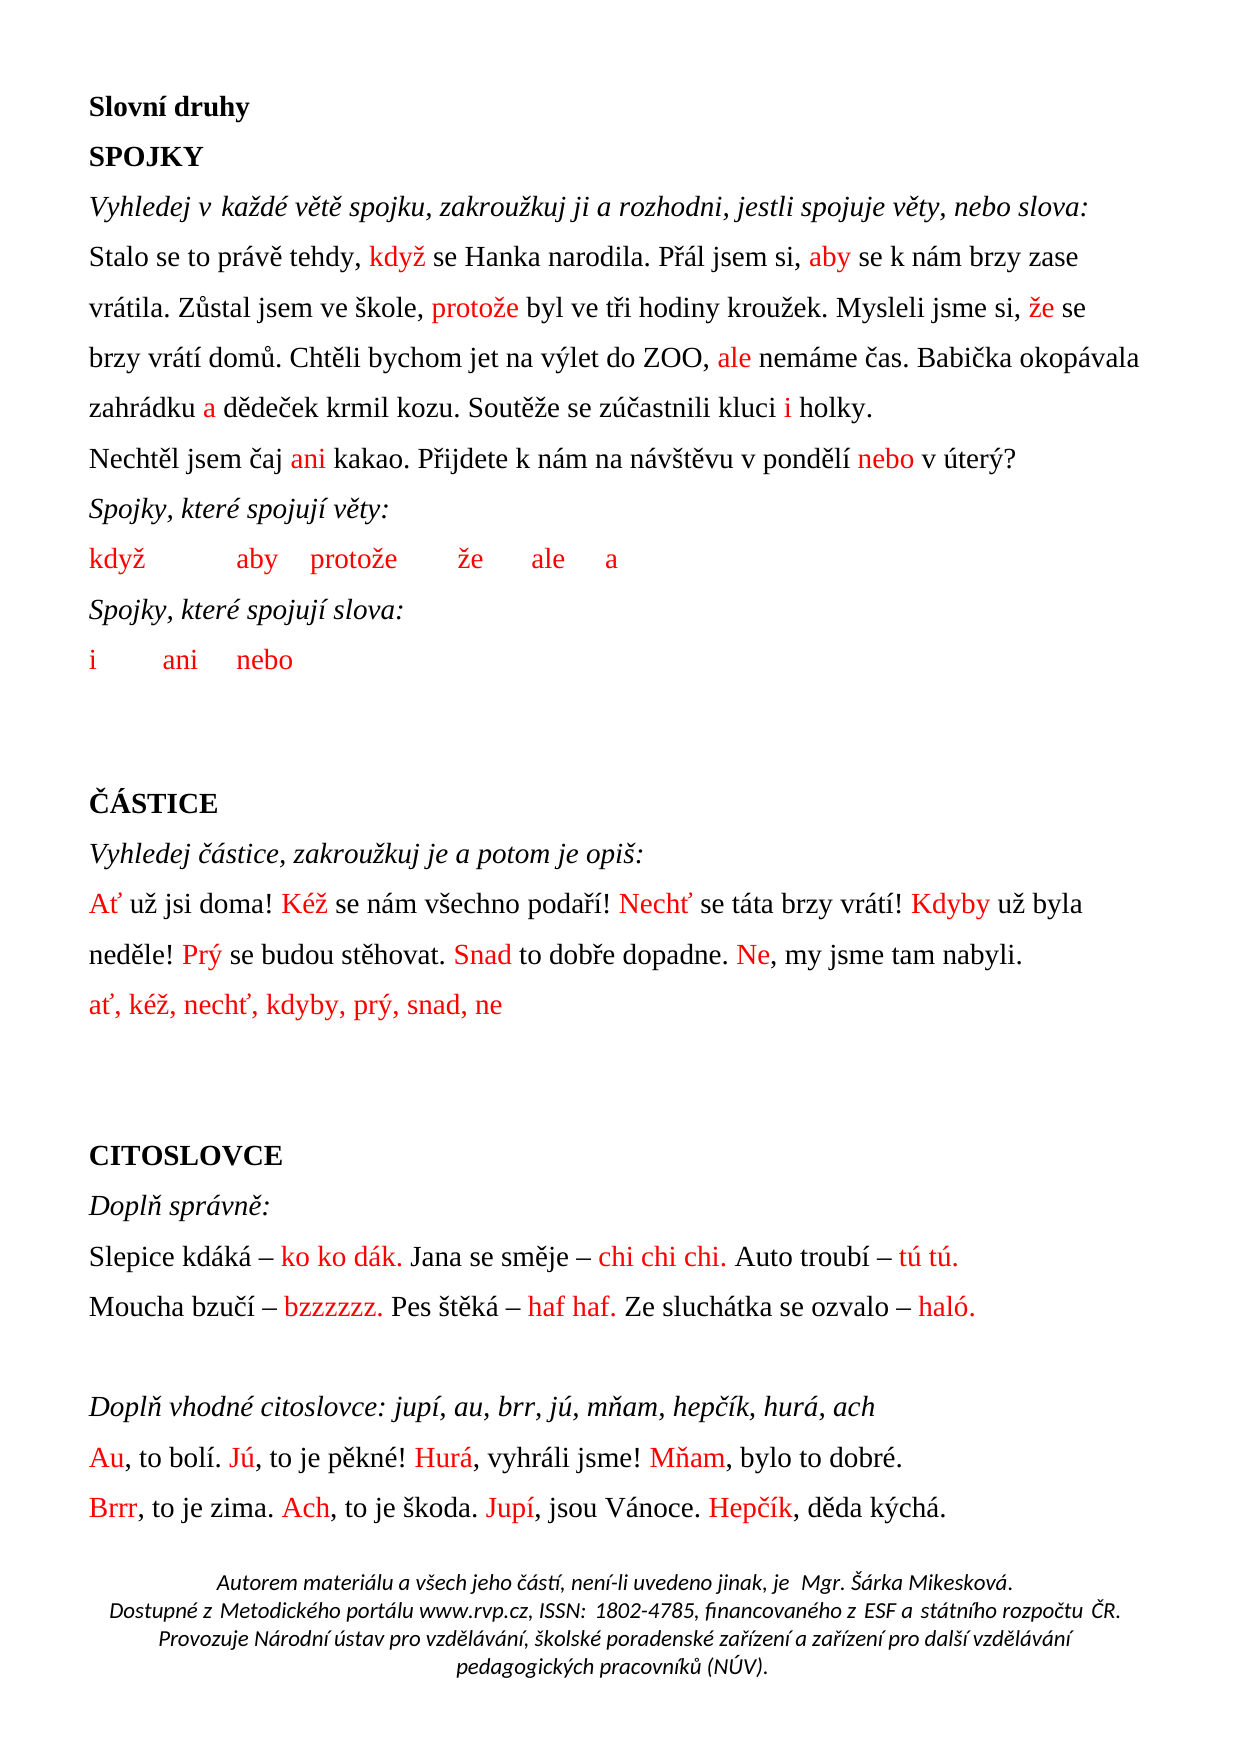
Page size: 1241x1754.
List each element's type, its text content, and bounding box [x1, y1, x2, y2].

text Vyhledej částice, zakroužkuj je a potom je opiš: [89, 836, 1144, 870]
text Vyhledej v každé větě spojku, zakroužkuj ji a rozhodni, jestli spojuje věty, nebo slova: [89, 189, 1144, 223]
text Spojky, které spojují věty: [89, 491, 1144, 525]
subtitle SPOJKY [89, 139, 1144, 172]
text ČÁSTICE [89, 786, 1144, 819]
text Doplň správně: [89, 1188, 1144, 1222]
text i ani nebo [89, 642, 1144, 676]
text Stalo se to právě tehdy, když se Hanka narodila. Přál jsem si, aby se k nám brzy zase vrátila. Zůstal jsem ve škole, protože byl ve tři hodiny kroužek. Mysleli jsme si, že se brzy vrátí domů. Chtěli bychom jet na výlet do ZOO, ale nemáme čas. Babička okopávala zahrádku a dědeček krmil kozu. Soutěže se zúčastnili kluci i holky. [89, 239, 1144, 424]
text Ať už jsi doma! Kéž se nám všechno podaří! Nechť se táta brzy vrátí! Kdyby už byla neděle! Prý se budou stěhovat. Snad to dobře dopadne. Ne, my jsme tam nabyli. [89, 886, 1144, 970]
text Nechtěl jsem čaj ani kakao. Přijdete k nám na návštěvu v pondělí nebo v úterý? [89, 441, 1144, 474]
subtitle Doplň vhodné citoslovce: jupí, au, brr, jú, mňam, hepčík, hurá, ach [89, 1389, 1144, 1423]
text když aby protože že ale a [89, 541, 1144, 575]
subtitle Slovní druhy [89, 89, 1144, 122]
text Brrr, to je zima. Ach, to je škoda. Jupí, jsou Vánoce. Hepčík, děda kýchá. [89, 1490, 1144, 1524]
subtitle CITOSLOVCE [89, 1138, 1144, 1172]
text ať, kéž, nechť, kdyby, prý, snad, ne [89, 987, 1144, 1021]
text Slepice kdáká – ko ko dák. Jana se směje – chi chi chi. Auto troubí – tú tú. [89, 1239, 1144, 1272]
text Moucha bzučí – bzzzzzz. Pes štěká – haf haf. Ze sluchátka se ozvalo – haló. [89, 1289, 1144, 1322]
text Spojky, které spojují slova: [89, 592, 1144, 625]
text Au, to bolí. Jú, to je pěkné! Hurá, vyhráli jsme! Mňam, bylo to dobré. [89, 1440, 1144, 1473]
